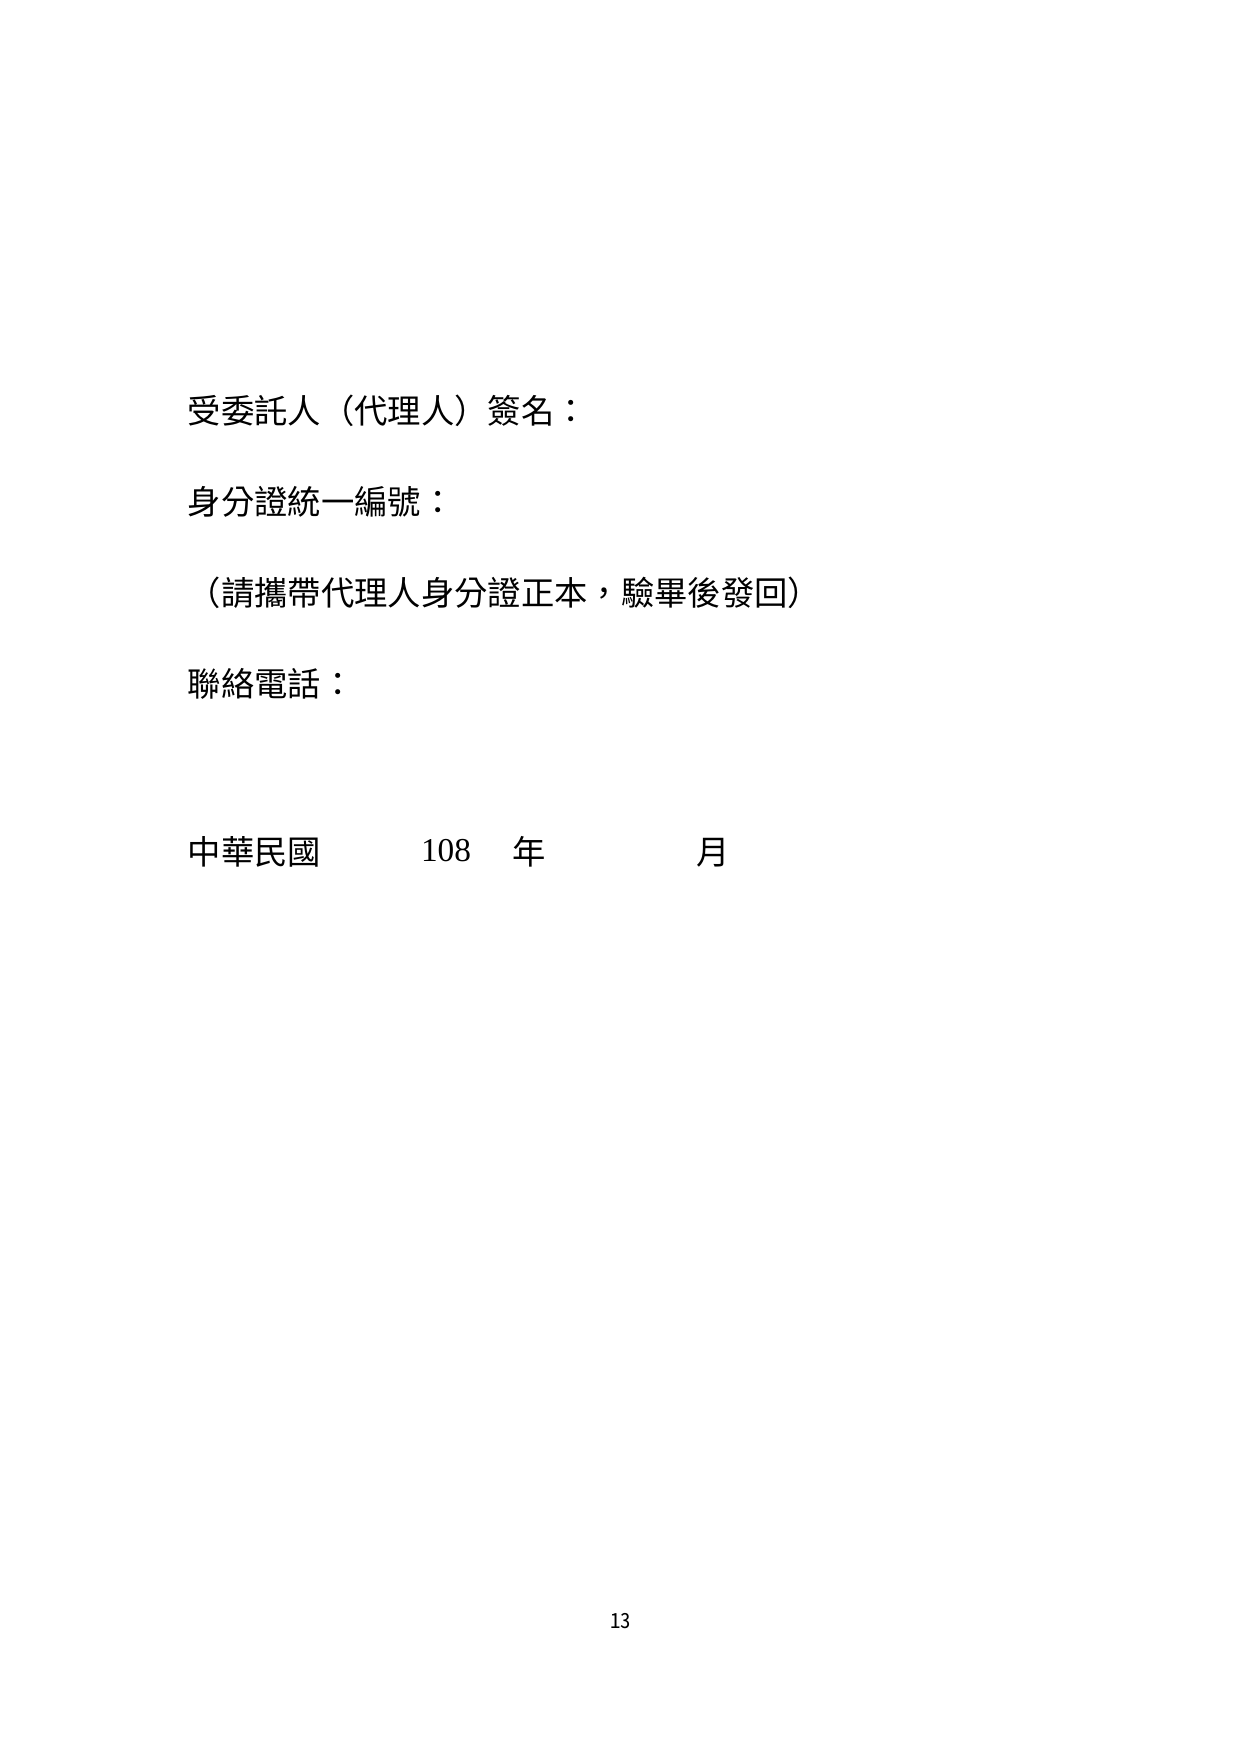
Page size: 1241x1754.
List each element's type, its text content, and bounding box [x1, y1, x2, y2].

text 中華民國 108 年 月 [187, 808, 1053, 871]
text 身分證統一編號： [187, 476, 1053, 524]
text 受委託人（代理人）簽名： [187, 384, 1053, 433]
text （請攜帶代理人身分證正本，驗畢後發回） [187, 567, 1053, 615]
text 聯絡電話： [187, 658, 1053, 706]
